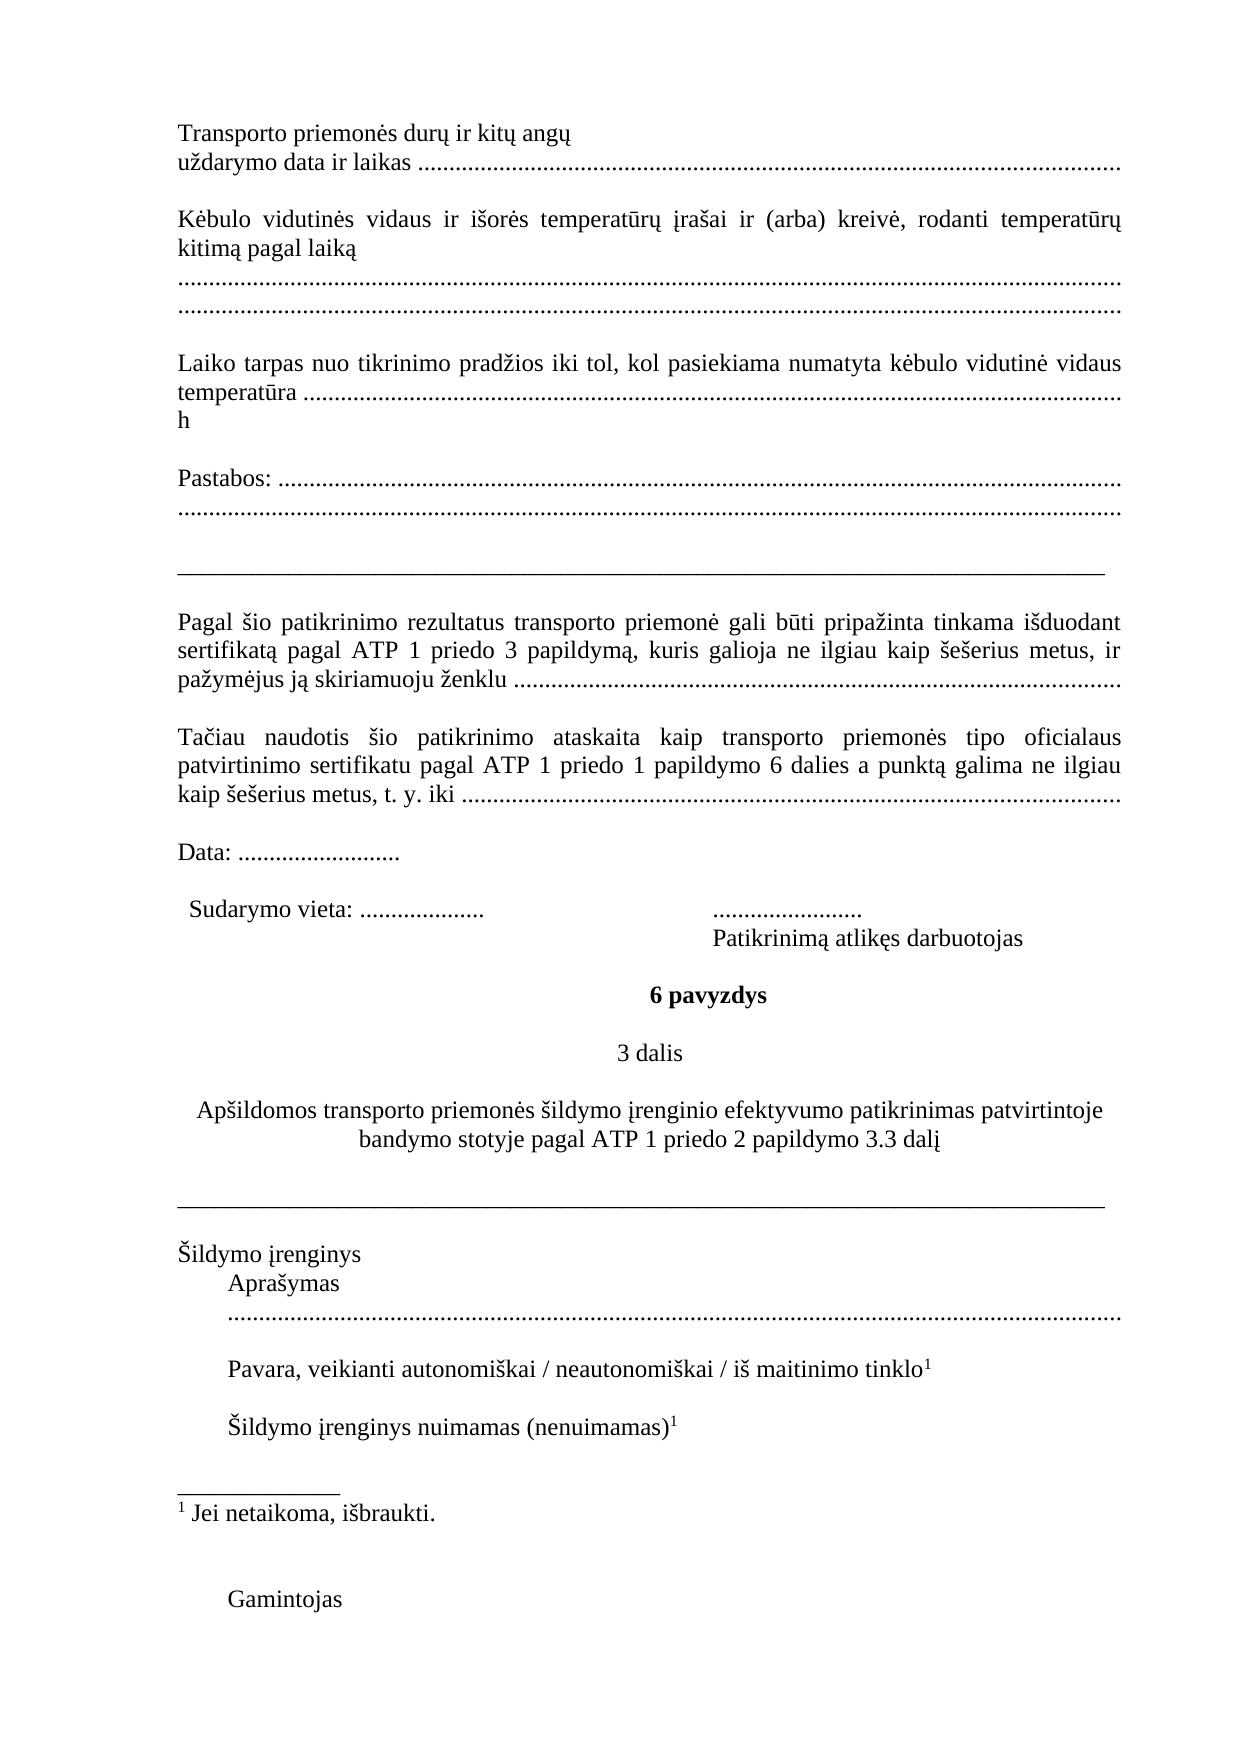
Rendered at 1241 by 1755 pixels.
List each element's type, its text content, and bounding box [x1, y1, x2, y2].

text 6 pavyzdys [649, 981, 1122, 1009]
text _____________ [177, 1469, 1122, 1498]
text _ [177, 549, 1122, 578]
text Šildymo įrenginys nuimamas (nenuimamas)1 [227, 1412, 1122, 1441]
text Laiko tarpas nuo tikrinimo pradžios iki tol, kol pasiekiama numatyta kėbulo vidutinė vidaus temperatūra h [177, 348, 1122, 434]
text Data: .......................... [177, 837, 1122, 866]
text Gamintojas [227, 1584, 1122, 1613]
text Šildymo įrenginys [177, 1239, 1122, 1268]
text ... [177, 291, 1122, 319]
text Transporto priemonės durų ir kitų angų [177, 118, 1122, 147]
text _ [177, 1182, 1122, 1211]
table_header ........................ Patikrinimą atlikęs darbuotojas [701, 894, 1122, 952]
text Pagal šio patikrinimo rezultatus transporto priemonė gali būti pripažinta tinkama išduodant sertifikatą pagal ATP 1 priedo 3 papildymą, kuris galioja ne ilgiau kaip šešerius metus, ir pažymėjus ją skiriamuoju ženklu [177, 607, 1122, 693]
text 3 dalis [177, 1038, 1122, 1067]
text Pavara, veikianti autonomiškai / neautonomiškai / iš maitinimo tinklo1 [227, 1354, 1122, 1383]
text 1 Jei netaikoma, išbraukti. [177, 1498, 1122, 1527]
text Pastabos: [177, 463, 1122, 492]
text ... [177, 492, 1122, 521]
table_header Sudarymo vieta: .................... [177, 894, 701, 952]
text Apšildomos transporto priemonės šildymo įrenginio efektyvumo patikrinimas patvirtintoje bandymo stotyje pagal ATP 1 priedo 2 papildymo 3.3 dalį [177, 1096, 1122, 1153]
text Aprašymas [227, 1268, 1122, 1326]
text uždarymo data ir laikas [177, 147, 1122, 176]
text ... [177, 262, 1122, 291]
text Tačiau naudotis šio patikrinimo ataskaita kaip transporto priemonės tipo oficialaus patvirtinimo sertifikatu pagal ATP 1 priedo 1 papildymo 6 dalies a punktą galima ne ilgiau kaip šešerius metus, t. y. iki [177, 722, 1122, 808]
text Kėbulo vidutinės vidaus ir išorės temperatūrų įrašai ir (arba) kreivė, rodanti temperatūrų kitimą pagal laiką [177, 204, 1122, 262]
